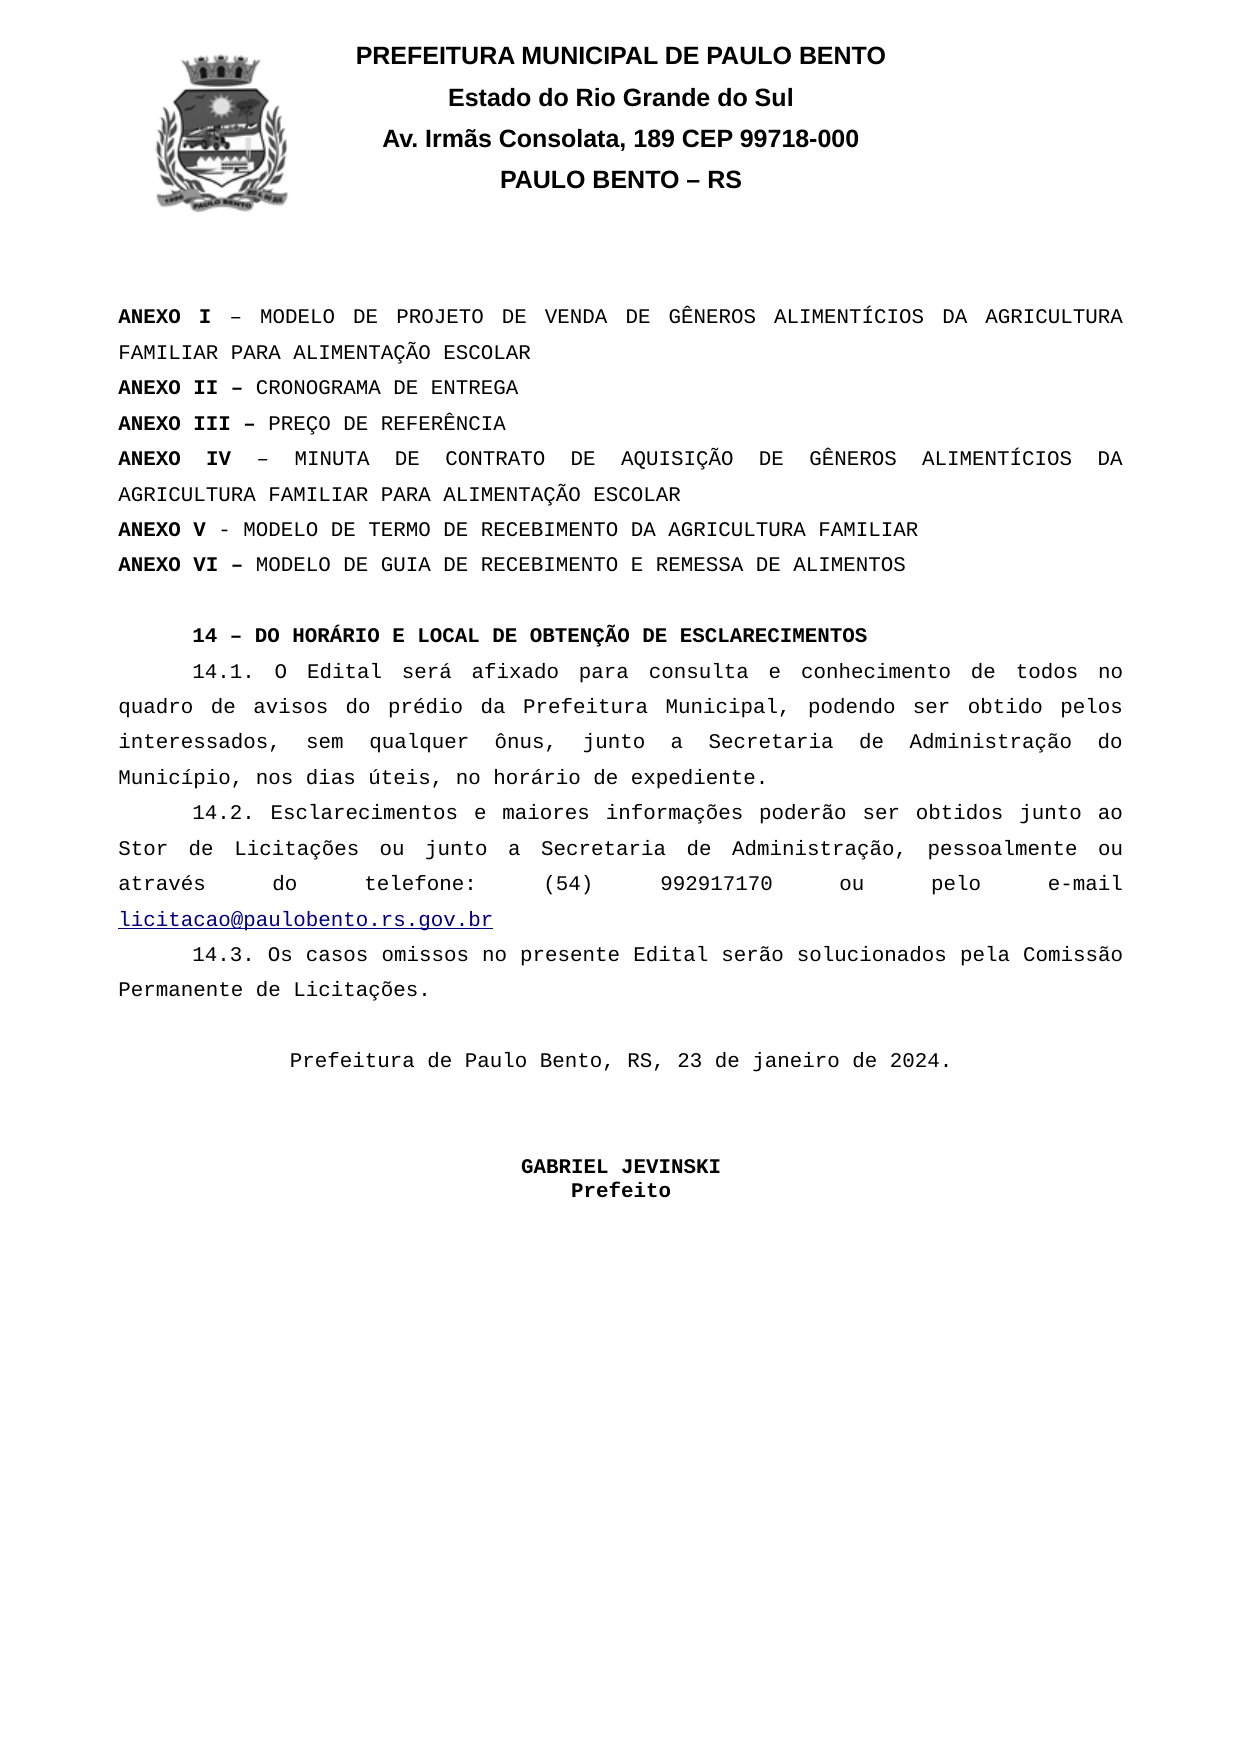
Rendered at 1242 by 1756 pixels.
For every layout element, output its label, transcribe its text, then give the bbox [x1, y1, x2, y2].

text GABRIEL JEVINSKI [118, 1157, 1123, 1180]
text ANEXO III – PREÇO DE REFERÊNCIA [118, 413, 1123, 436]
text ANEXO VI – MODELO DE GUIA DE RECEBIMENTO E REMESSA DE ALIMENTOS [118, 554, 1123, 578]
text ANEXO I – MODELO DE PROJETO DE VENDA DE GÊNEROS ALIMENTÍCIOS DA AGRICULTURA FAMILIAR PARA ALIMENTAÇÃO ESCOLAR [118, 307, 1123, 366]
text Prefeitura de Paulo Bento, RS, 23 de janeiro de 2024. [118, 1050, 1123, 1074]
text Prefeito [118, 1180, 1123, 1204]
text 14 – DO HORÁRIO E LOCAL DE OBTENÇÃO DE ESCLARECIMENTOS [118, 625, 1123, 649]
text ANEXO II – CRONOGRAMA DE ENTREGA [118, 377, 1123, 401]
text ANEXO V - MODELO DE TERMO DE RECEBIMENTO DA AGRICULTURA FAMILIAR [118, 519, 1123, 543]
text ANEXO IV – MINUTA DE CONTRATO DE AQUISIÇÃO DE GÊNEROS ALIMENTÍCIOS DA AGRICULTURA FAMILIAR PARA ALIMENTAÇÃO ESCOLAR [118, 448, 1123, 507]
text 14.1. O Edital será afixado para consulta e conhecimento de todos no quadro de avisos do prédio da Prefeitura Municipal, podendo ser obtido pelos interessados, sem qualquer ônus, junto a Secretaria de Administração do Município, nos dias úteis, no horário de expediente. [118, 661, 1123, 791]
text 14.3. Os casos omissos no presente Edital serão solucionados pela Comissão Permanente de Licitações. [118, 944, 1123, 1003]
text 14.2. Esclarecimentos e maiores informações poderão ser obtidos junto ao Stor de Licitações ou junto a Secretaria de Administração, pessoalmente ou através do telefone: (54) 992917170 ou pelo e-mail licitacao@paulobento.rs.gov.br [118, 802, 1123, 932]
